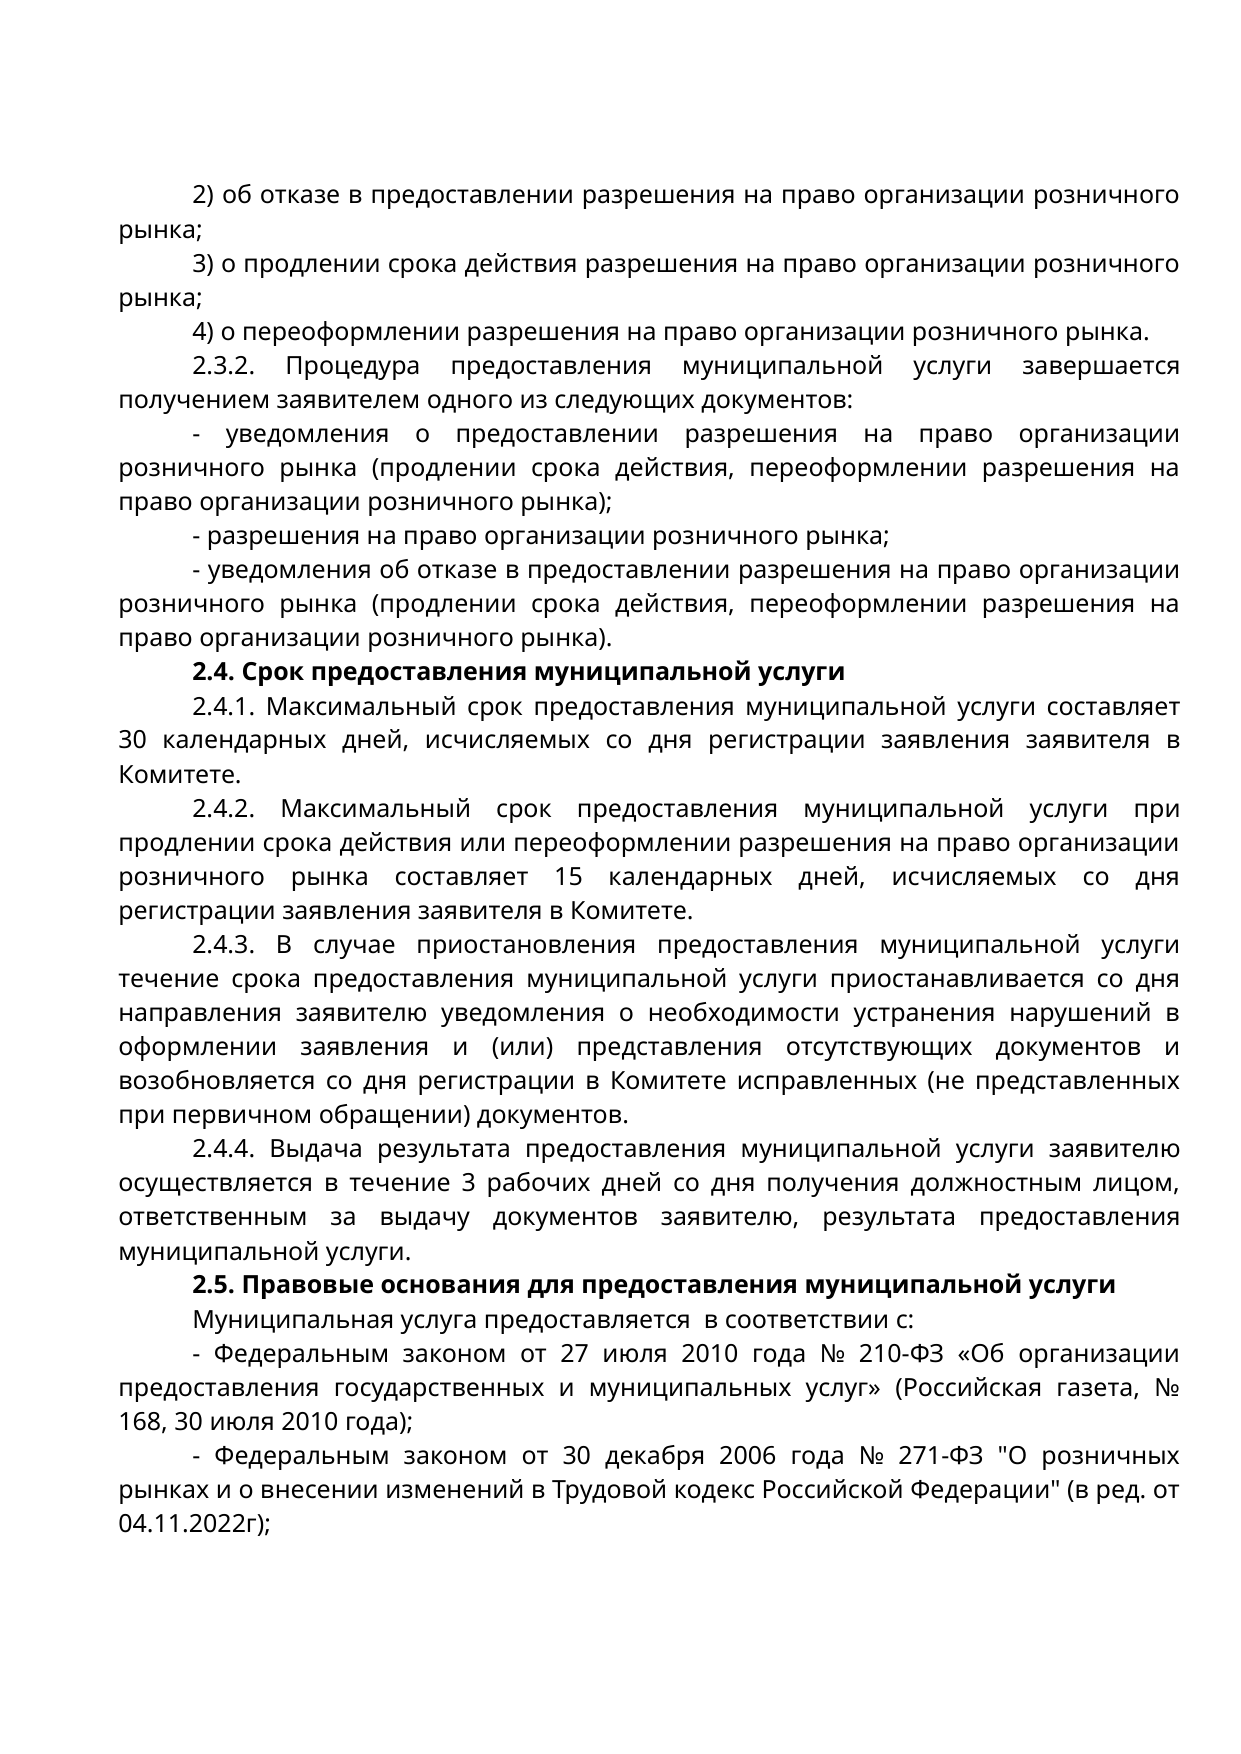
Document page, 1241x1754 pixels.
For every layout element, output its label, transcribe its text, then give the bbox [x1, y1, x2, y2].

text 2) об отказе в предоставлении разрешения на право организации розничного рынка; [118, 177, 1181, 245]
text 2.4.3. В случае приостановления предоставления муниципальной услуги течение срока предоставления муниципальной услуги приостанавливается со дня направления заявителю уведомления о необходимости устранения нарушений в оформлении заявления и (или) представления отсутствующих документов и возобновляется со дня регистрации в Комитете исправленных (не представленных при первичном обращении) документов. [118, 927, 1181, 1131]
text - уведомления о предоставлении разрешения на право организации розничного рынка (продлении срока действия, переоформлении разрешения на право организации розничного рынка); [118, 416, 1181, 518]
text 2.4. Срок предоставления муниципальной услуги [118, 654, 1181, 688]
text - Федеральным законом от 30 декабря 2006 года № 271-ФЗ "О розничных рынках и о внесении изменений в Трудовой кодекс Российской Федерации" (в ред. от 04.11.2022г); [118, 1437, 1181, 1540]
text 2.4.4. Выдача результата предоставления муниципальной услуги заявителю осуществляется в течение 3 рабочих дней со дня получения должностным лицом, ответственным за выдачу документов заявителю, результата предоставления муниципальной услуги. [118, 1131, 1181, 1267]
text 2.5. Правовые основания для предоставления муниципальной услуги [118, 1267, 1181, 1301]
text 3) о продлении срока действия разрешения на право организации розничного рынка; [118, 245, 1181, 313]
text Муниципальная услуга предоставляется в соответствии с: [118, 1301, 1181, 1335]
text 2.3.2. Процедура предоставления муниципальной услуги завершается получением заявителем одного из следующих документов: [118, 347, 1181, 416]
text - Федеральным законом от 27 июля 2010 года № 210-ФЗ «Об организации предоставления государственных и муниципальных услуг» (Российская газета, № 168, 30 июля 2010 года); [118, 1335, 1181, 1437]
text 2.4.2. Максимальный срок предоставления муниципальной услуги при продлении срока действия или переоформлении разрешения на право организации розничного рынка составляет 15 календарных дней, исчисляемых со дня регистрации заявления заявителя в Комитете. [118, 790, 1181, 927]
text - разрешения на право организации розничного рынка; [118, 518, 1181, 552]
text - уведомления об отказе в предоставлении разрешения на право организации розничного рынка (продлении срока действия, переоформлении разрешения на право организации розничного рынка). [118, 552, 1181, 654]
text 2.4.1. Максимальный срок предоставления муниципальной услуги составляет 30 календарных дней, исчисляемых со дня регистрации заявления заявителя в Комитете. [118, 688, 1181, 790]
text 4) о переоформлении разрешения на право организации розничного рынка. [118, 313, 1181, 347]
